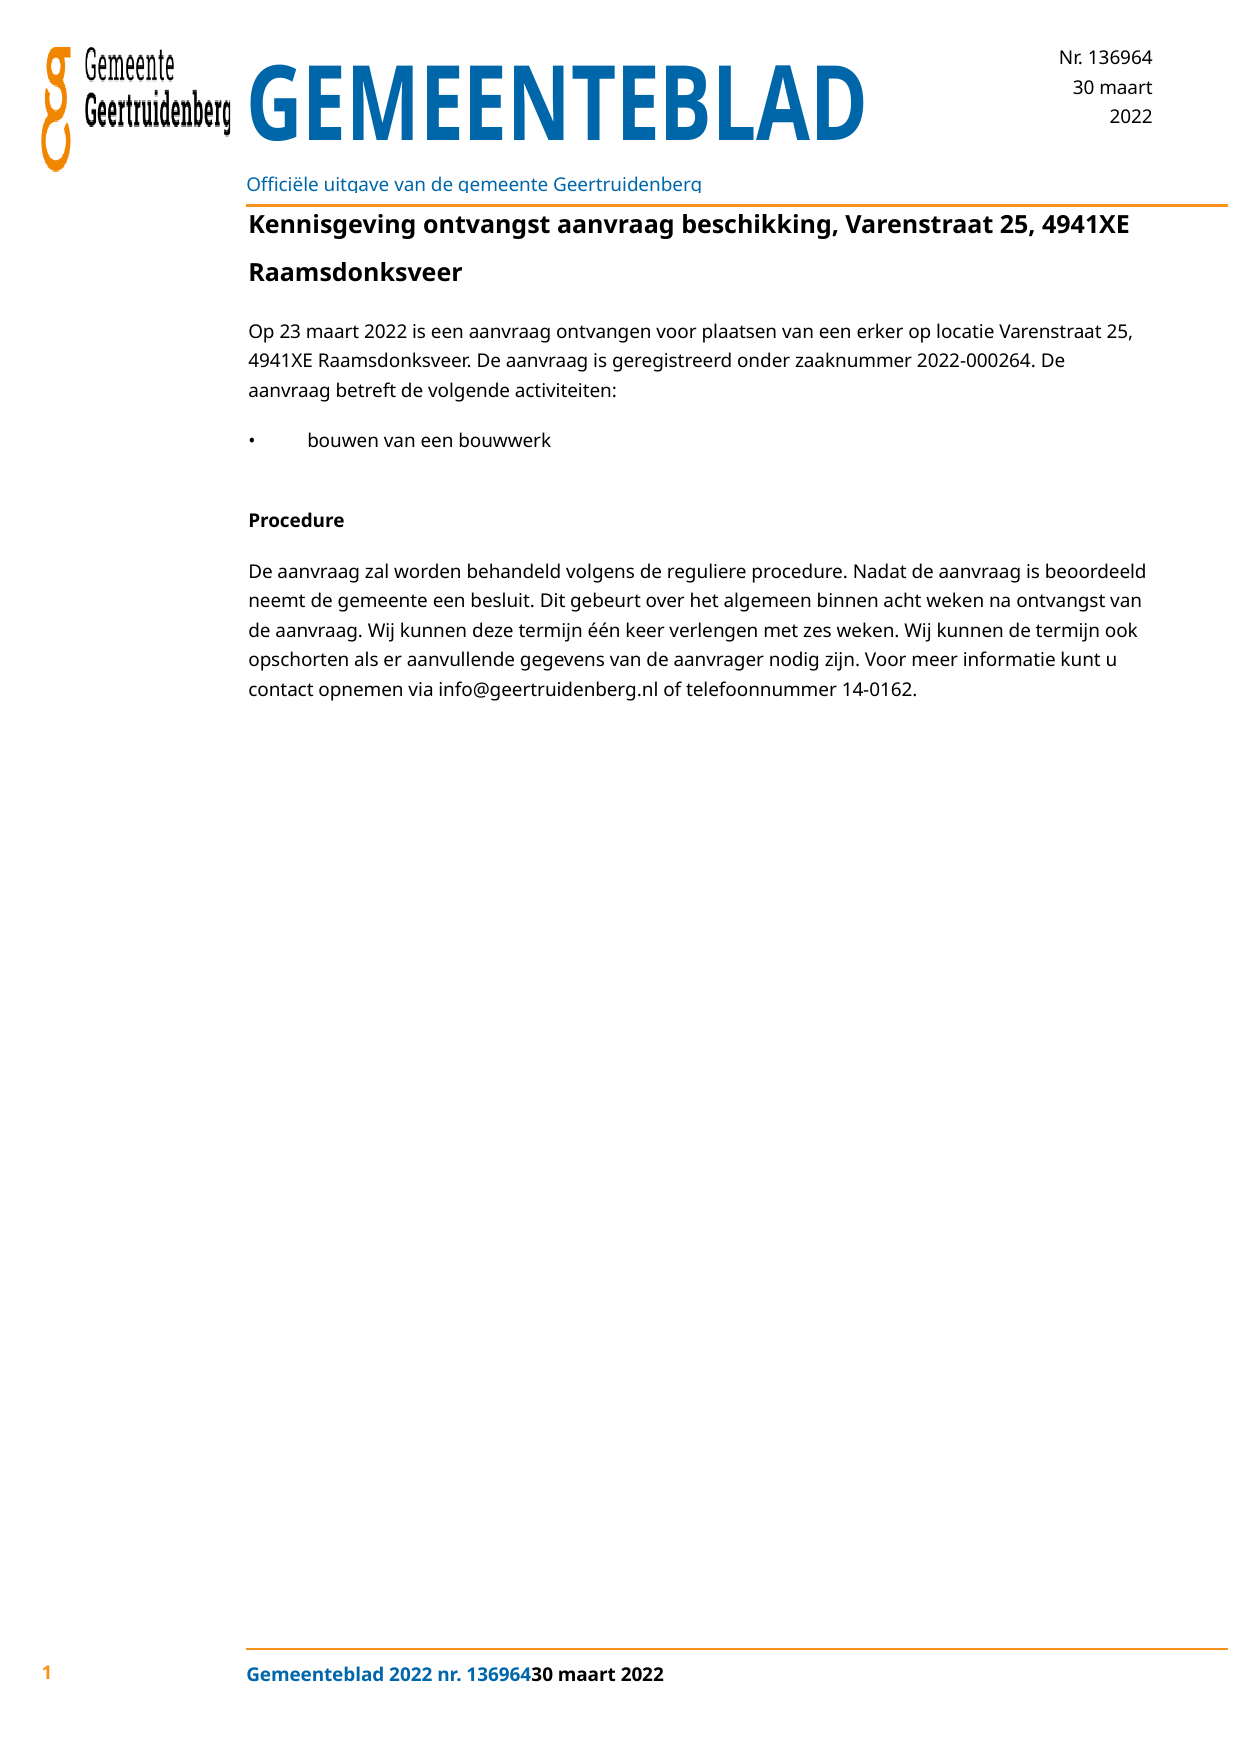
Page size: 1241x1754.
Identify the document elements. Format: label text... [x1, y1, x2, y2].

text De aanvraag zal worden behandeld volgens de reguliere procedure. Nadat de aanvraag is beoordeeld neemt de gemeente een besluit. Dit gebeurt over het algemeen binnen acht weken na ontvangst van de aanvraag. Wij kunnen deze termijn één keer verlengen met zes weken. Wij kunnen de termijn ook opschorten als er aanvullende gegevens van de aanvrager nodig zijn. Voor meer informatie kunt u contact opnemen via info@geertruidenberg.nl of telefoonnummer 14-0162. [248, 558, 1152, 702]
text Kennisgeving ontvangst aanvraag beschikking, Varenstraat 25, 4941XE Raamsdonksveer [248, 207, 1152, 288]
text Op 23 maart 2022 is een aanvraag ontvangen voor plaatsen van een erker op locatie Varenstraat 25, 4941XE Raamsdonksveer. De aanvraag is geregistreerd onder zaaknummer 2022-000264. De aanvraag betreft de volgende activiteiten: [248, 318, 1152, 403]
list bouwen van een bouwwerk [248, 427, 1152, 453]
text Procedure [248, 507, 1152, 533]
picture [41, 47, 231, 172]
